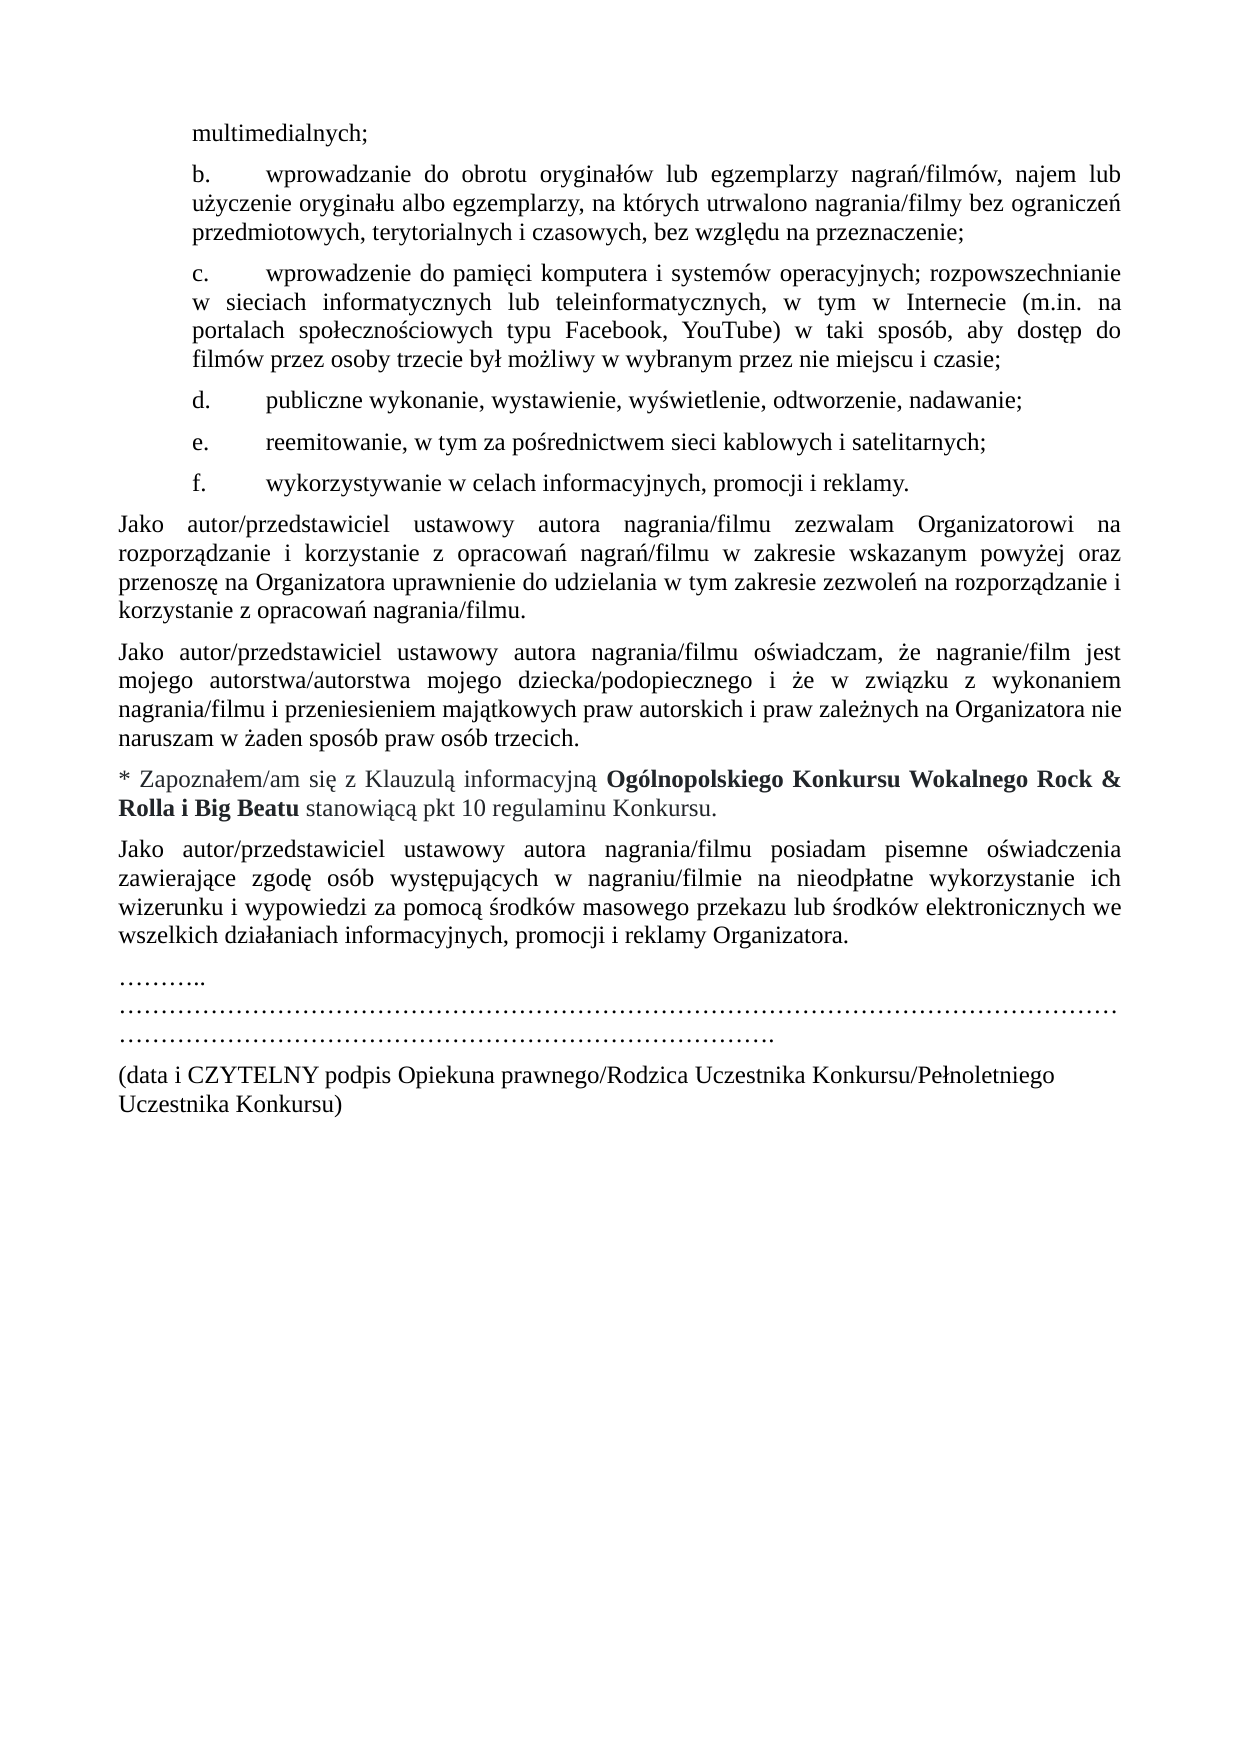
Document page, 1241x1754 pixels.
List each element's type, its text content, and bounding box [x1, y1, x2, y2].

text Jako autor/przedstawiciel ustawowy autora nagrania/filmu posiadam pisemne oświadczenia zawierające zgodę osób występujących w nagraniu/filmie na nieodpłatne wykorzystanie ich wizerunku i wypowiedzi za pomocą środków masowego przekazu lub środków elektronicznych we wszelkich działaniach informacyjnych, promocji i reklamy Organizatora. [118, 834, 1122, 949]
text Jako autor/przedstawiciel ustawowy autora nagrania/filmu zezwalam Organizatorowi na rozporządzanie i korzystanie z opracowań nagrań/filmu w zakresie wskazanym powyżej oraz przenoszę na Organizatora uprawnienie do udzielania w tym zakresie zezwoleń na rozporządzanie i korzystanie z opracowań nagrania/filmu. [118, 509, 1122, 624]
text Jako autor/przedstawiciel ustawowy autora nagrania/filmu oświadczam, że nagranie/film jest mojego autorstwa/autorstwa mojego dziecka/podopiecznego i że w związku z wykonaniem nagrania/filmu i przeniesieniem majątkowych praw autorskich i praw zależnych na Organizatora nie naruszam w żaden sposób praw osób trzecich. [118, 637, 1122, 752]
list reemitowanie, w tym za pośrednictwem sieci kablowych i satelitarnych; [192, 427, 1122, 456]
list wprowadzanie do obrotu oryginałów lub egzemplarzy nagrań/filmów, najem lub użyczenie oryginału albo egzemplarzy, na których utrwalono nagrania/filmy bez ograniczeń przedmiotowych, terytorialnych i czasowych, bez względu na przeznaczenie; [192, 159, 1122, 246]
list multimedialnych; [192, 118, 1122, 147]
text ………..………………………………………………………………………………………………………………………………………………………………………………. [118, 962, 1122, 1048]
list publiczne wykonanie, wystawienie, wyświetlenie, odtworzenie, nadawanie; [192, 386, 1122, 414]
text (data i CZYTELNY podpis Opiekuna prawnego/Rodzica Uczestnika Konkursu/Pełnoletniego Uczestnika Konkursu) [118, 1061, 1122, 1118]
list wprowadzenie do pamięci komputera i systemów operacyjnych; rozpowszechnianie w sieciach informatycznych lub teleinformatycznych, w tym w Internecie (m.in. na portalach społecznościowych typu Facebook, YouTube) w taki sposób, aby dostęp do filmów przez osoby trzecie był możliwy w wybranym przez nie miejscu i czasie; [192, 258, 1122, 373]
list wykorzystywanie w celach informacyjnych, promocji i reklamy. [192, 468, 1122, 497]
text * Zapoznałem/am się z Klauzulą informacyjną Ogólnopolskiego Konkursu Wokalnego Rock & Rolla i Big Beatu stanowiącą pkt 10 regulaminu Konkursu. [118, 764, 1122, 822]
